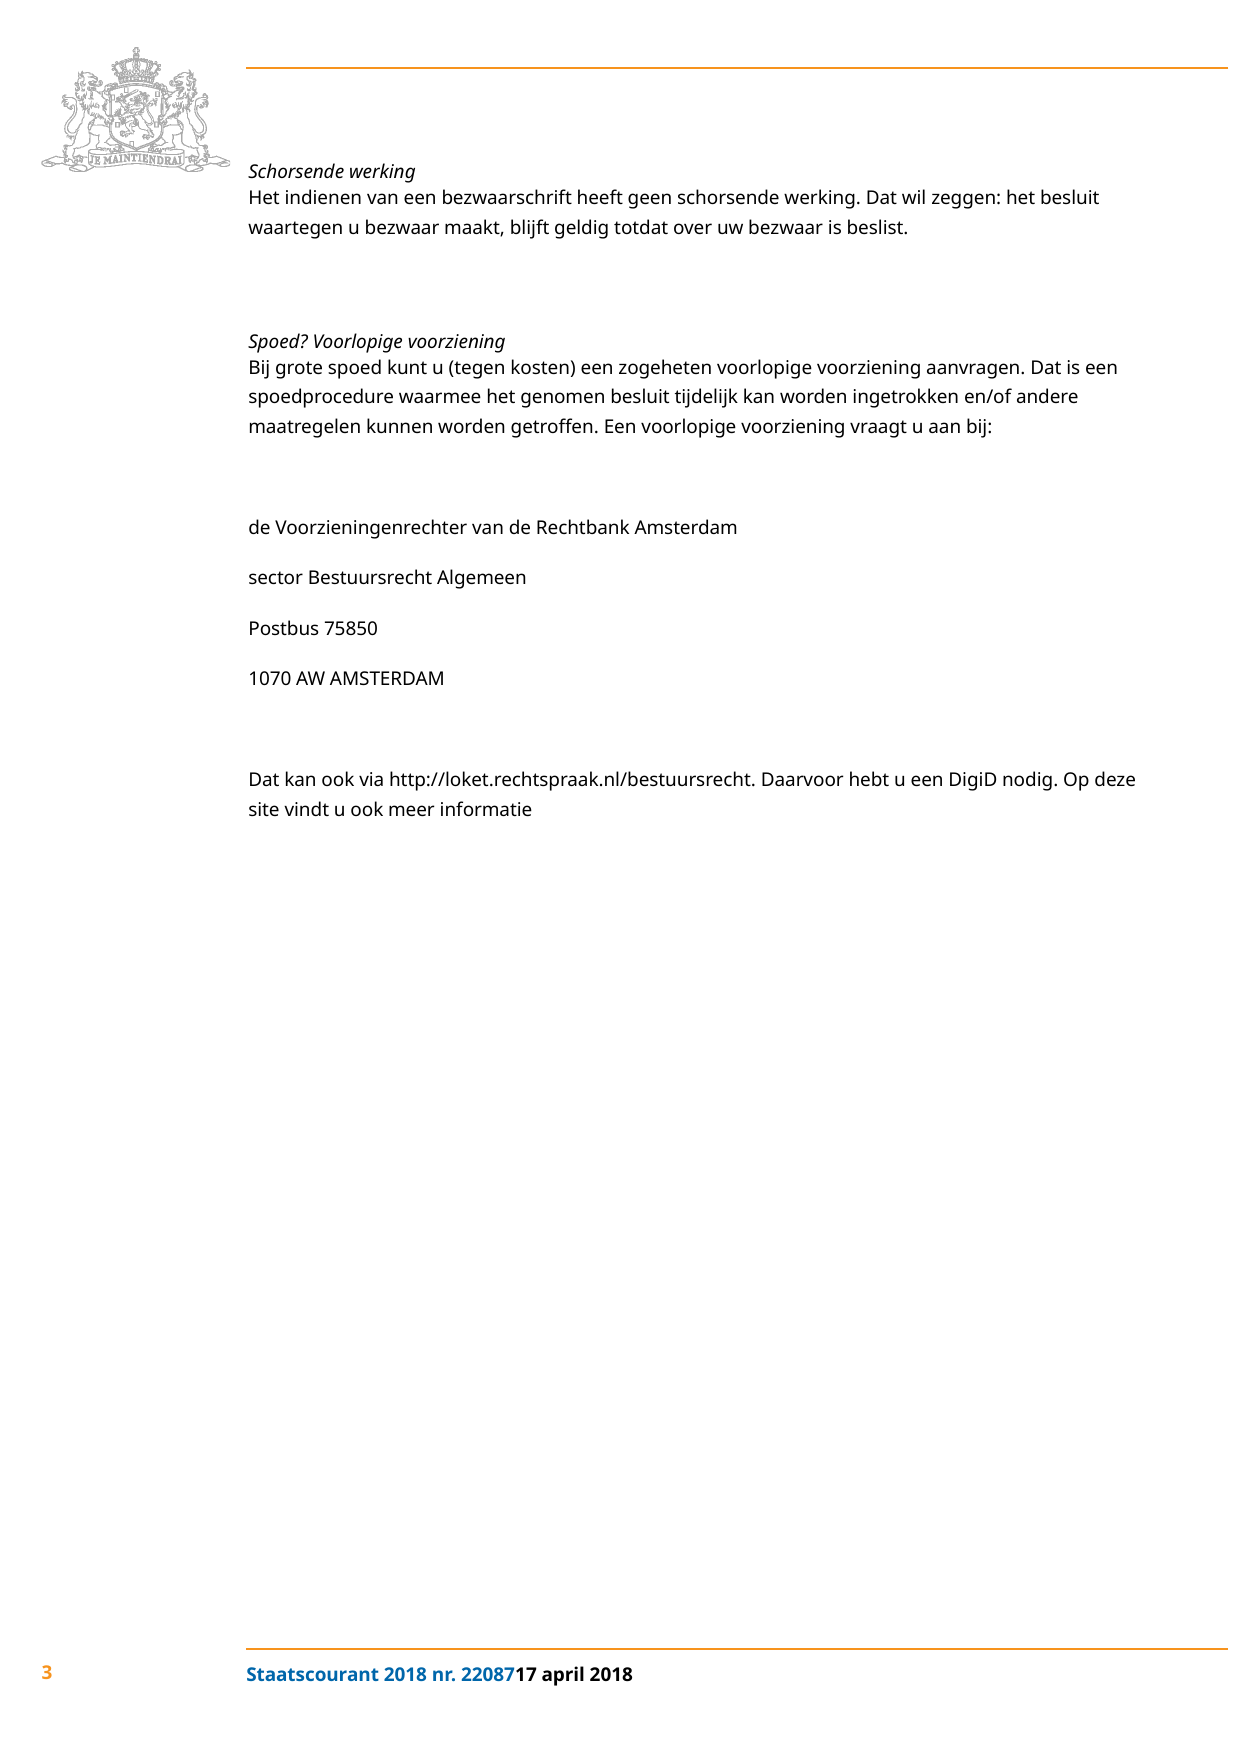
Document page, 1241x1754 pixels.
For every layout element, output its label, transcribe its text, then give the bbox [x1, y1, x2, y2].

text Postbus 75850 [248, 615, 1152, 641]
text Het indienen van een bezwaarschrift heeft geen schorsende werking. Dat wil zeggen: het besluit waartegen u bezwaar maakt, blijft geldig totdat over uw bezwaar is beslist. [248, 184, 1152, 240]
text Spoed? Voorlopige voorziening [248, 328, 1152, 354]
text Bij grote spoed kunt u (tegen kosten) een zogeheten voorlopige voorziening aanvragen. Dat is een spoedprocedure waarmee het genomen besluit tijdelijk kan worden ingetrokken en/of andere maatregelen kunnen worden getroffen. Een voorlopige voorziening vraagt u aan bij: [248, 354, 1152, 439]
text Schorsende werking [248, 159, 1152, 184]
text Dat kan ook via http://loket.rechtspraak.nl/bestuursrecht. Daarvoor hebt u een DigiD nodig. Op deze site vindt u ook meer informatie [248, 766, 1152, 822]
text sector Bestuursrecht Algemeen [248, 564, 1152, 590]
text de Voorzieningenrechter van de Rechtbank Amsterdam [248, 514, 1152, 540]
text 1070 AW AMSTERDAM [248, 665, 1152, 691]
picture [41, 47, 231, 172]
